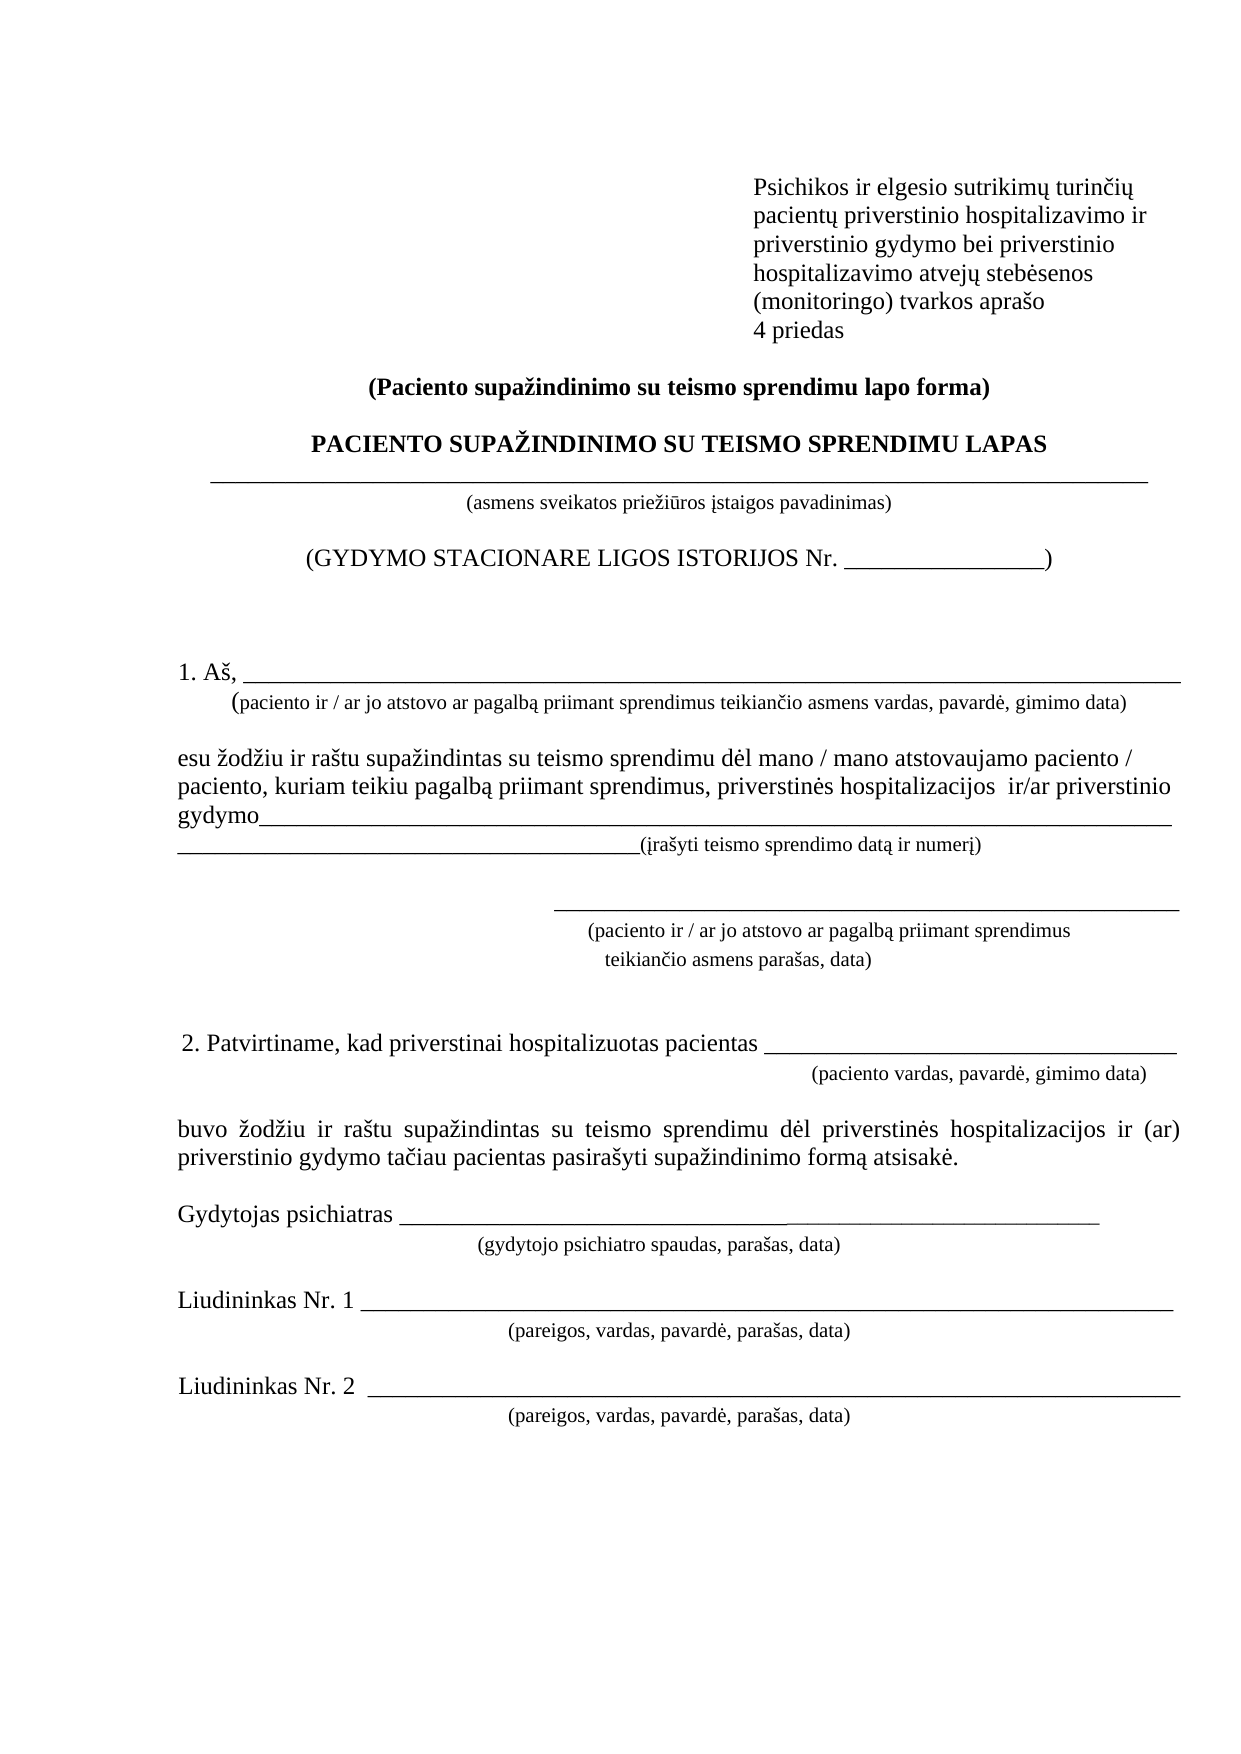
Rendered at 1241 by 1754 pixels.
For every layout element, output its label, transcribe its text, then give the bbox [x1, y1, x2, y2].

text __________________________________________________ [177, 886, 1181, 914]
text PACIENTO SUPAŽINDINIMO SU TEISMO SPRENDIMU LAPAS [177, 429, 1181, 458]
text teikiančio asmens parašas, data) [177, 943, 1181, 972]
text Gydytojas psichiatras _____________________________________________________________ [177, 1200, 1181, 1228]
text 4 priedas [177, 315, 1181, 344]
text (paciento ir / ar jo atstovo ar pagalbą priimant sprendimus teikiančio asmens vardas, pavardė, gimimo data) [177, 686, 1181, 715]
text esu žodžiu ir raštu supažindintas su teismo sprendimu dėl mano / mano atstovaujamo paciento / paciento, kuriam teikiu pagalbą priimant sprendimus, priverstinės hospitalizacijos ir/ar priverstinio gydymo______________________________________________________________________________________________________________(įrašyti teismo sprendimo datą ir numerį) [177, 743, 1181, 857]
text 2. Patvirtiname, kad priverstinai hospitalizuotas pacientas _________________________________ [177, 1029, 1181, 1057]
text (paciento ir / ar jo atstovo ar pagalbą priimant sprendimus [177, 914, 1181, 943]
text Liudininkas Nr. 2 _________________________________________________________________ [177, 1371, 1181, 1400]
text Liudininkas Nr. 1 _________________________________________________________________ [177, 1286, 1181, 1314]
text (Paciento supažindinimo su teismo sprendimu lapo forma) [177, 372, 1181, 401]
text 1. Aš, ___________________________________________________________________________ [177, 658, 1181, 686]
text (pareigos, vardas, pavardė, parašas, data) [177, 1400, 1181, 1428]
text buvo žodžiu ir raštu supažindintas su teismo sprendimu dėl priverstinės hospitalizacijos ir (ar) priverstinio gydymo tačiau pacientas pasirašyti supažindinimo formą atsisakė. [177, 1114, 1181, 1171]
text (paciento vardas, pavardė, gimimo data) [177, 1057, 1181, 1086]
text (asmens sveikatos priežiūros įstaigos pavadinimas) [177, 486, 1181, 515]
text ___________________________________________________________________________ [177, 458, 1181, 486]
text (GYDYMO STACIONARE LIGOS ISTORIJOS Nr. ________________) [177, 543, 1181, 572]
text (pareigos, vardas, pavardė, parašas, data) [177, 1314, 1181, 1343]
text (gydytojo psichiatro spaudas, parašas, data) [177, 1228, 1181, 1257]
text Psichikos ir elgesio sutrikimų turinčių pacientų priverstinio hospitalizavimo ir priverstinio gydymo bei priverstinio hospitalizavimo atvejų stebėsenos (monitoringo) tvarkos aprašo [753, 172, 1181, 315]
